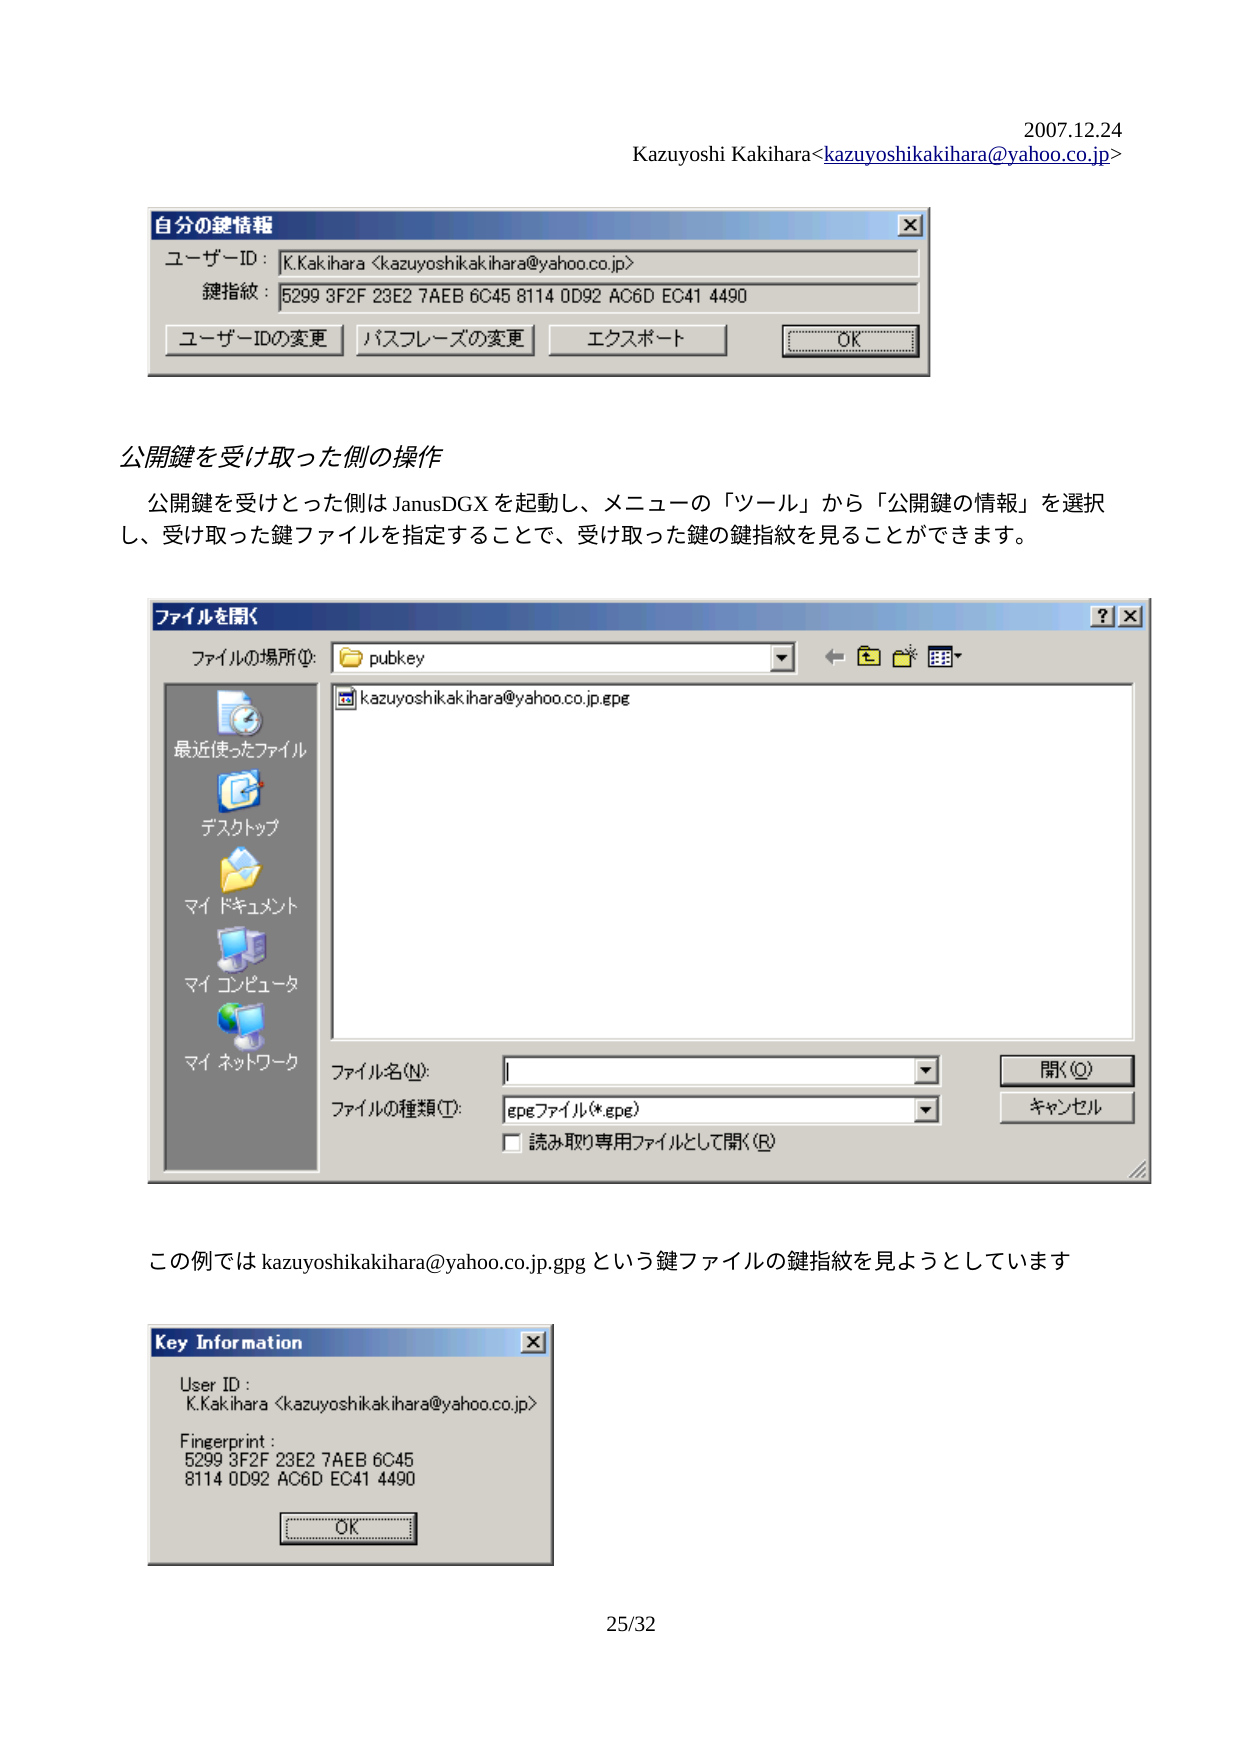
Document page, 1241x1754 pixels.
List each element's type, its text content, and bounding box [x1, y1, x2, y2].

subtitle 公開鍵を受け取った側の操作 [118, 438, 1122, 474]
text この例ではkazuyoshikakihara@yahoo.co.jp.gpgという鍵ファイルの鍵指紋を見ようとしています [118, 1244, 1122, 1276]
picture [147, 207, 931, 377]
text 公開鍵を受けとった側はJanusDGXを起動し、メニューの「ツール」から「公開鍵の情報」を選択し、受け取った鍵ファイルを指定することで、受け取った鍵の鍵指紋を見ることができます。 [118, 486, 1122, 549]
picture [147, 598, 1152, 1184]
picture [147, 1324, 554, 1566]
